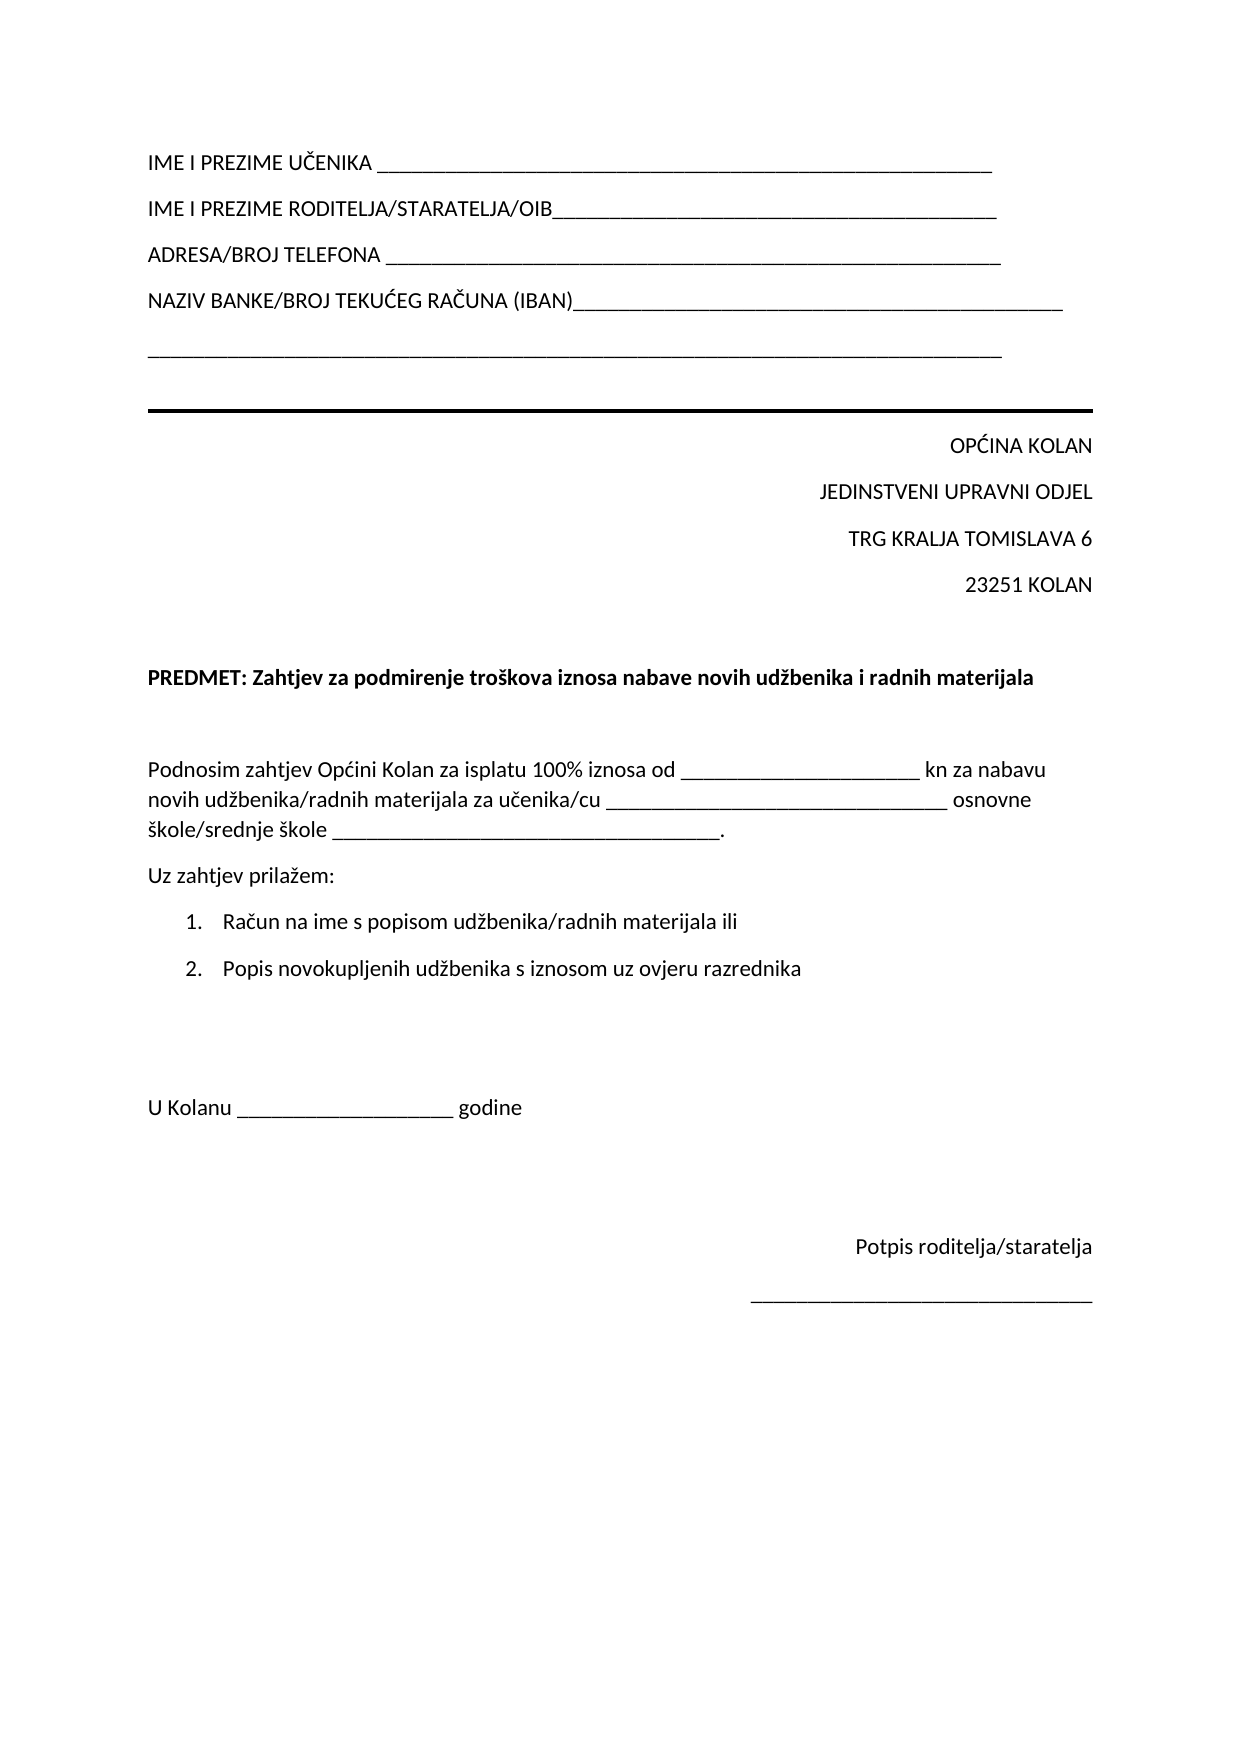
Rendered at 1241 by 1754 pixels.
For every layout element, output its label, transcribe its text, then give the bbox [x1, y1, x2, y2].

text TRG KRALJA TOMISLAVA 6 [148, 524, 1093, 552]
text Potpis roditelja/staratelja [148, 1232, 1093, 1260]
text JEDINSTVENI UPRAVNI ODJEL [148, 477, 1093, 505]
text IME I PREZIME UČENIKA ______________________________________________________ [148, 148, 1093, 176]
text NAZIV BANKE/BROJ TEKUĆEG RAČUNA (IBAN)___________________________________________ [148, 287, 1093, 315]
text Podnosim zahtjev Općini Kolan za isplatu 100% iznosa od _____________________ kn za nabavu novih udžbenika/radnih materijala za učenika/cu ______________________________ osnovne škole/srednje škole __________________________________. [148, 755, 1093, 843]
text ______________________________ [148, 1278, 1093, 1306]
text U Kolanu ___________________ godine [148, 1093, 1093, 1121]
text 23251 KOLAN [148, 570, 1093, 598]
text OPĆINA KOLAN [148, 431, 1093, 459]
text ___________________________________________________________________________ [148, 333, 1093, 361]
text ADRESA/BROJ TELEFONA ______________________________________________________ [148, 240, 1093, 268]
text Uz zahtjev prilažem: [148, 861, 1093, 889]
list Račun na ime s popisom udžbenika/radnih materijala ili [185, 907, 1093, 936]
text PREDMET: Zahtjev za podmirenje troškova iznosa nabave novih udžbenika i radnih materijala [148, 663, 1093, 691]
list Popis novokupljenih udžbenika s iznosom uz ovjeru razrednika [185, 954, 1093, 982]
text IME I PREZIME RODITELJA/STARATELJA/OIB_______________________________________ [148, 194, 1093, 222]
